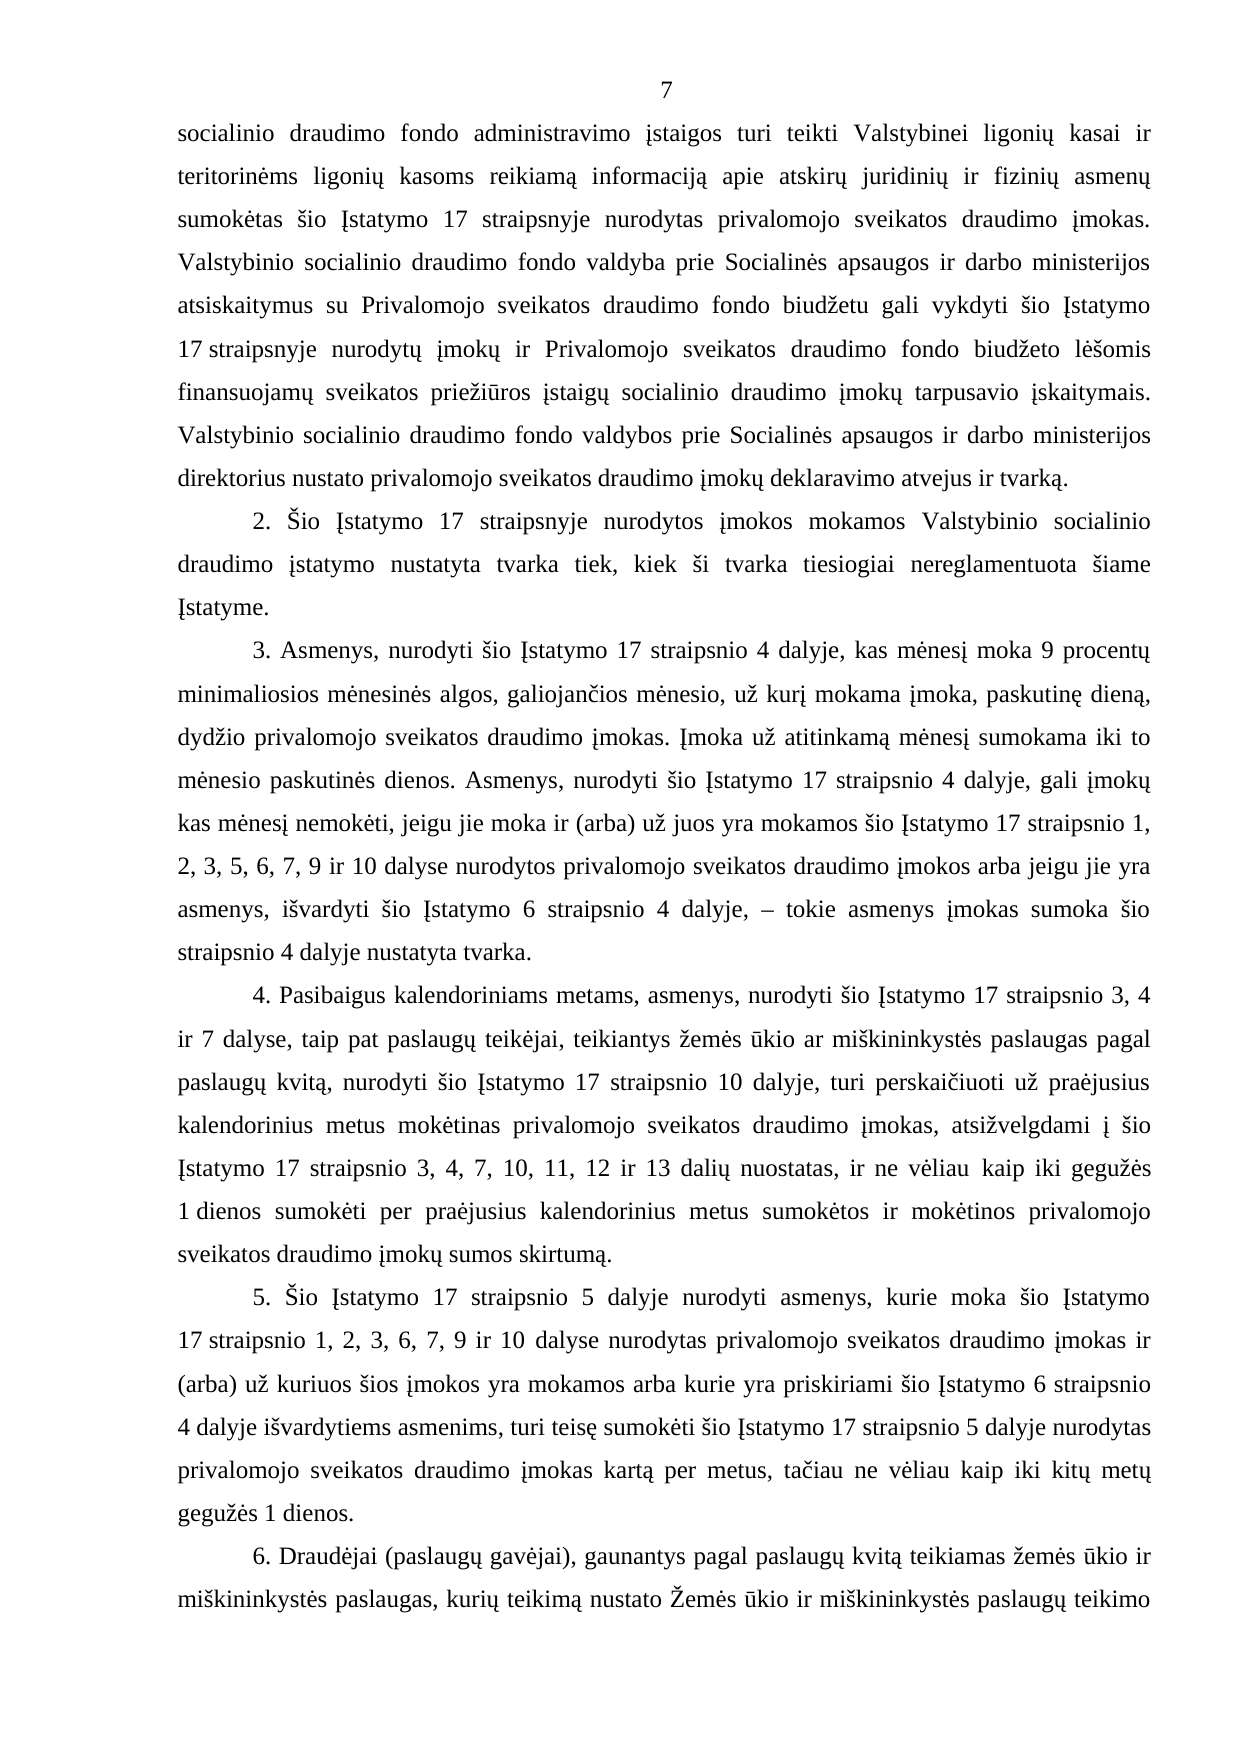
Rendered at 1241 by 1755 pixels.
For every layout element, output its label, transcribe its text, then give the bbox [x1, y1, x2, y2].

text 4. Pasibaigus kalendoriniams metams, asmenys, nurodyti šio Įstatymo 17 straipsnio 3, 4 ir 7 dalyse, taip pat paslaugų teikėjai, teikiantys žemės ūkio ar miškininkystės paslaugas pagal paslaugų kvitą, nurodyti šio Įstatymo 17 straipsnio 10 dalyje, turi perskaičiuoti už praėjusius kalendorinius metus mokėtinas privalomojo sveikatos draudimo įmokas, atsižvelgdami į šio Įstatymo 17 straipsnio 3, 4, 7, 10, 11, 12 ir 13 dalių nuostatas, ir ne vėliau kaip iki gegužės 1 dienos sumokėti per praėjusius kalendorinius metus sumokėtos ir mokėtinos privalomojo sveikatos draudimo įmokų sumos skirtumą. [177, 981, 1152, 1268]
text 2. Šio Įstatymo 17 straipsnyje nurodytos įmokos mokamos Valstybinio socialinio draudimo įstatymo nustatyta tvarka tiek, kiek ši tvarka tiesiogiai nereglamentuota šiame Įstatyme. [177, 506, 1152, 621]
text socialinio draudimo fondo administravimo įstaigos turi teikti Valstybinei ligonių kasai ir teritorinėms ligonių kasoms reikiamą informaciją apie atskirų juridinių ir fizinių asmenų sumokėtas šio Įstatymo 17 straipsnyje nurodytas privalomojo sveikatos draudimo įmokas. Valstybinio socialinio draudimo fondo valdyba prie Socialinės apsaugos ir darbo ministerijos atsiskaitymus su Privalomojo sveikatos draudimo fondo biudžetu gali vykdyti šio Įstatymo 17 straipsnyje nurodytų įmokų ir Privalomojo sveikatos draudimo fondo biudžeto lėšomis finansuojamų sveikatos priežiūros įstaigų socialinio draudimo įmokų tarpusavio įskaitymais. Valstybinio socialinio draudimo fondo valdybos prie Socialinės apsaugos ir darbo ministerijos direktorius nustato privalomojo sveikatos draudimo įmokų deklaravimo atvejus ir tvarką. [177, 118, 1152, 492]
text 3. Asmenys, nurodyti šio Įstatymo 17 straipsnio 4 dalyje, kas mėnesį moka 9 procentų minimaliosios mėnesinės algos, galiojančios mėnesio, už kurį mokama įmoka, paskutinę dieną, dydžio privalomojo sveikatos draudimo įmokas. Įmoka už atitinkamą mėnesį sumokama iki to mėnesio paskutinės dienos. Asmenys, nurodyti šio Įstatymo 17 straipsnio 4 dalyje, gali įmokų kas mėnesį nemokėti, jeigu jie moka ir (arba) už juos yra mokamos šio Įstatymo 17 straipsnio 1, 2, 3, 5, 6, 7, 9 ir 10 dalyse nurodytos privalomojo sveikatos draudimo įmokos arba jeigu jie yra asmenys, išvardyti šio Įstatymo 6 straipsnio 4 dalyje, – tokie asmenys įmokas sumoka šio straipsnio 4 dalyje nustatyta tvarka. [177, 636, 1152, 966]
text 5. Šio Įstatymo 17 straipsnio 5 dalyje nurodyti asmenys, kurie moka šio Įstatymo 17 straipsnio 1, 2, 3, 6, 7, 9 ir 10 dalyse nurodytas privalomojo sveikatos draudimo įmokas ir (arba) už kuriuos šios įmokos yra mokamos arba kurie yra priskiriami šio Įstatymo 6 straipsnio 4 dalyje išvardytiems asmenims, turi teisę sumokėti šio Įstatymo 17 straipsnio 5 dalyje nurodytas privalomojo sveikatos draudimo įmokas kartą per metus, tačiau ne vėliau kaip iki kitų metų gegužės 1 dienos. [177, 1282, 1152, 1527]
text 6. Draudėjai (paslaugų gavėjai), gaunantys pagal paslaugų kvitą teikiamas žemės ūkio ir miškininkystės paslaugas, kurių teikimą nustato Žemės ūkio ir miškininkystės paslaugų teikimo [177, 1541, 1152, 1613]
